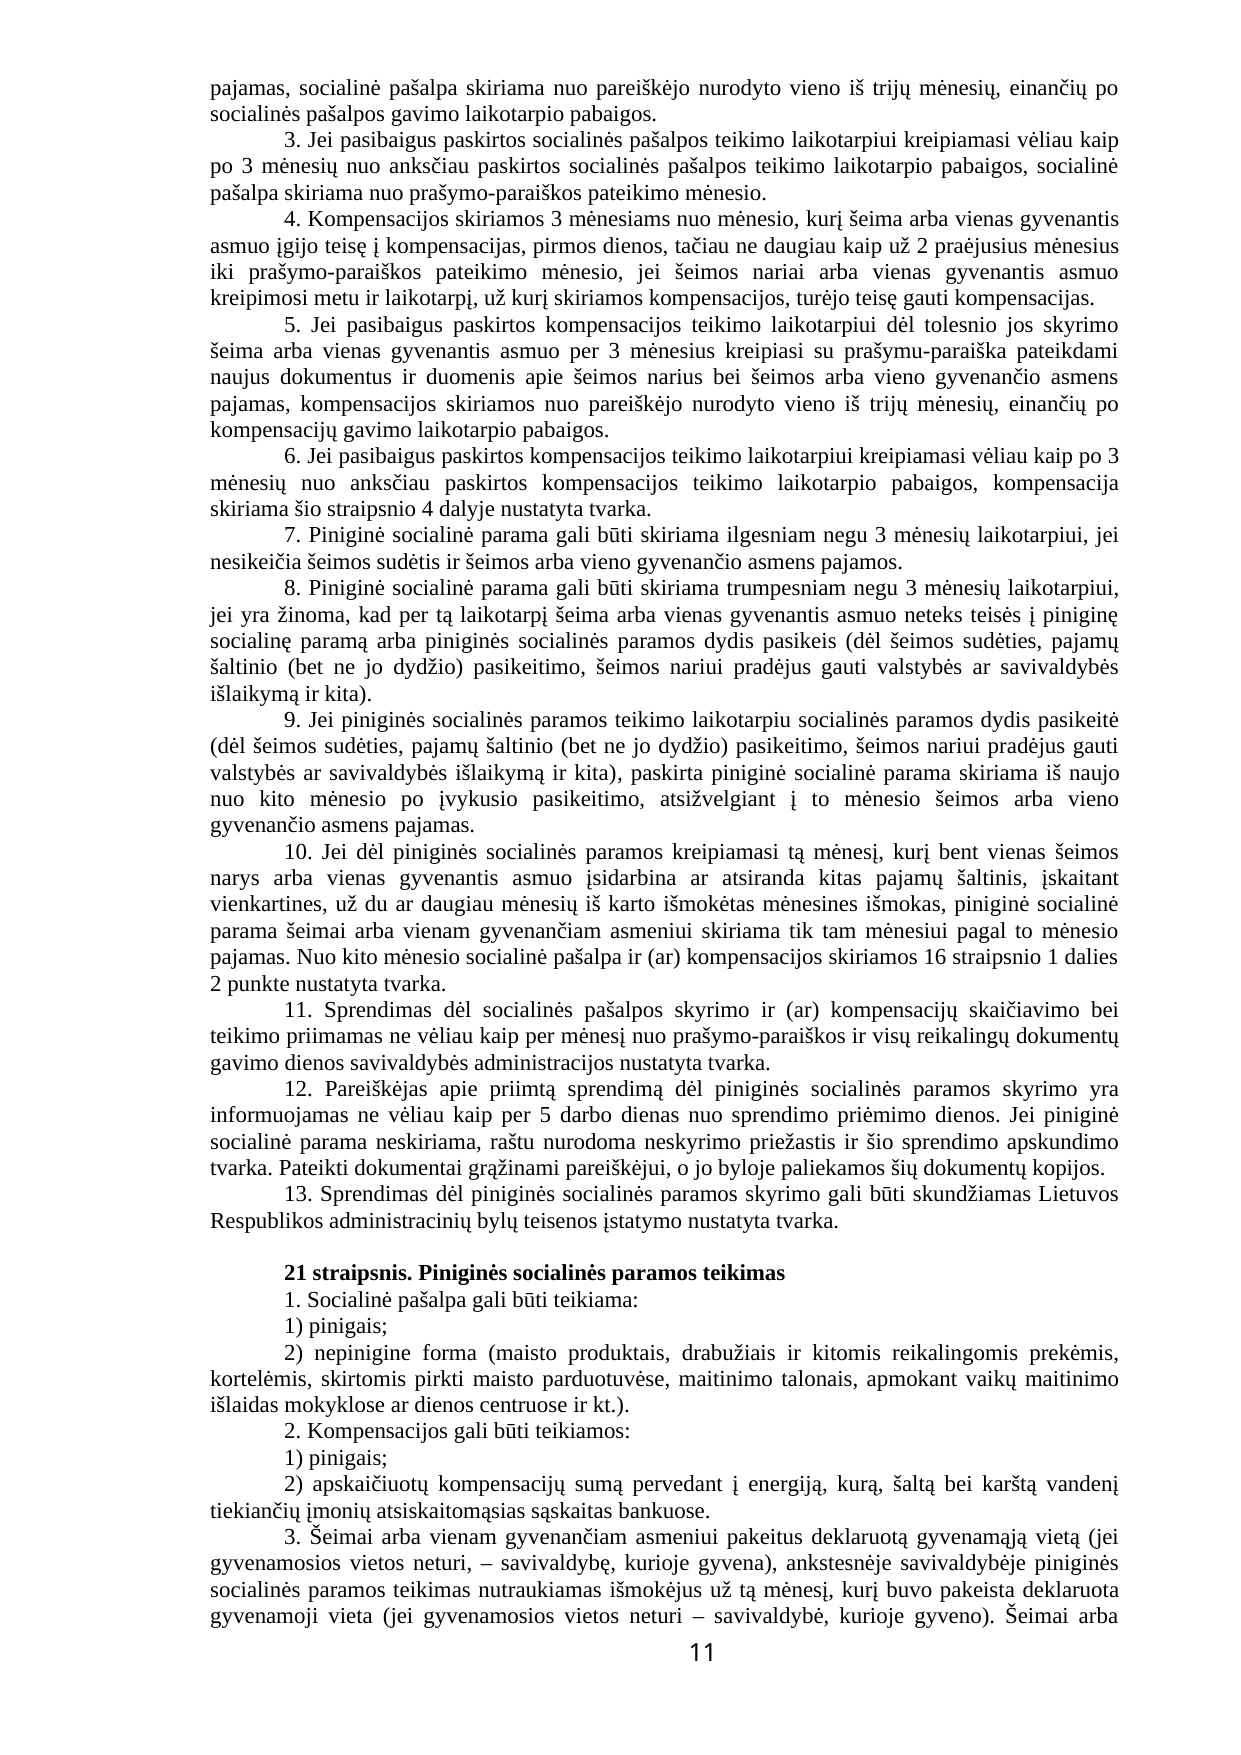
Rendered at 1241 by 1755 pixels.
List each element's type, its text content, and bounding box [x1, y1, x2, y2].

text 2) apskaičiuotų kompensacijų sumą pervedant į energiją, kurą, šaltą bei karštą vandenį tiekiančių įmonių atsiskaitomąsias sąskaitas bankuose. [210, 1470, 1120, 1523]
text 3. Šeimai arba vienam gyvenančiam asmeniui pakeitus deklaruotą gyvenamąją vietą (jei gyvenamosios vietos neturi, – savivaldybę, kurioje gyvena), ankstesnėje savivaldybėje piniginės socialinės paramos teikimas nutraukiamas išmokėjus už tą mėnesį, kurį buvo pakeista deklaruota gyvenamoji vieta (jei gyvenamosios vietos neturi – savivaldybė, kurioje gyveno). Šeimai arba [210, 1523, 1120, 1628]
text 4. Kompensacijos skiriamos 3 mėnesiams nuo mėnesio, kurį šeima arba vienas gyvenantis asmuo įgijo teisę į kompensacijas, pirmos dienos, tačiau ne daugiau kaip už 2 praėjusius mėnesius iki prašymo-paraiškos pateikimo mėnesio, jei šeimos nariai arba vienas gyvenantis asmuo kreipimosi metu ir laikotarpį, už kurį skiriamos kompensacijos, turėjo teisę gauti kompensacijas. [210, 205, 1120, 311]
text 1. Socialinė pašalpa gali būti teikiama: [210, 1286, 1120, 1312]
text 9. Jei piniginės socialinės paramos teikimo laikotarpiu socialinės paramos dydis pasikeitė (dėl šeimos sudėties, pajamų šaltinio (bet ne jo dydžio) pasikeitimo, šeimos nariui pradėjus gauti valstybės ar savivaldybės išlaikymą ir kita), paskirta piniginė socialinė parama skiriama iš naujo nuo kito mėnesio po įvykusio pasikeitimo, atsižvelgiant į to mėnesio šeimos arba vieno gyvenančio asmens pajamas. [210, 706, 1120, 838]
text 1) pinigais; [210, 1312, 1120, 1338]
text 11. Sprendimas dėl socialinės pašalpos skyrimo ir (ar) kompensacijų skaičiavimo bei teikimo priimamas ne vėliau kaip per mėnesį nuo prašymo-paraiškos ir visų reikalingų dokumentų gavimo dienos savivaldybės administracijos nustatyta tvarka. [210, 996, 1120, 1075]
text 3. Jei pasibaigus paskirtos socialinės pašalpos teikimo laikotarpiui kreipiamasi vėliau kaip po 3 mėnesių nuo anksčiau paskirtos socialinės pašalpos teikimo laikotarpio pabaigos, socialinė pašalpa skiriama nuo prašymo-paraiškos pateikimo mėnesio. [210, 126, 1120, 205]
text 1) pinigais; [210, 1444, 1120, 1470]
text 10. Jei dėl piniginės socialinės paramos kreipiamasi tą mėnesį, kurį bent vienas šeimos narys arba vienas gyvenantis asmuo įsidarbina ar atsiranda kitas pajamų šaltinis, įskaitant vienkartines, už du ar daugiau mėnesių iš karto išmokėtas mėnesines išmokas, piniginė socialinė parama šeimai arba vienam gyvenančiam asmeniui skiriama tik tam mėnesiui pagal to mėnesio pajamas. Nuo kito mėnesio socialinė pašalpa ir (ar) kompensacijos skiriamos 16 straipsnio 1 dalies 2 punkte nustatyta tvarka. [210, 838, 1120, 996]
text pajamas, socialinė pašalpa skiriama nuo pareiškėjo nurodyto vieno iš trijų mėnesių, einančių po socialinės pašalpos gavimo laikotarpio pabaigos. [210, 73, 1120, 126]
text 7. Piniginė socialinė parama gali būti skiriama ilgesniam negu 3 mėnesių laikotarpiui, jei nesikeičia šeimos sudėtis ir šeimos arba vieno gyvenančio asmens pajamos. [210, 522, 1120, 574]
text 2) nepinigine forma (maisto produktais, drabužiais ir kitomis reikalingomis prekėmis, kortelėmis, skirtomis pirkti maisto parduotuvėse, maitinimo talonais, apmokant vaikų maitinimo išlaidas mokyklose ar dienos centruose ir kt.). [210, 1338, 1120, 1418]
text 8. Piniginė socialinė parama gali būti skiriama trumpesniam negu 3 mėnesių laikotarpiui, jei yra žinoma, kad per tą laikotarpį šeima arba vienas gyvenantis asmuo neteks teisės į piniginę socialinę paramą arba piniginės socialinės paramos dydis pasikeis (dėl šeimos sudėties, pajamų šaltinio (bet ne jo dydžio) pasikeitimo, šeimos nariui pradėjus gauti valstybės ar savivaldybės išlaikymą ir kita). [210, 574, 1120, 706]
text 2. Kompensacijos gali būti teikiamos: [210, 1418, 1120, 1444]
text 13. Sprendimas dėl piniginės socialinės paramos skyrimo gali būti skundžiamas Lietuvos Respublikos administracinių bylų teisenos įstatymo nustatyta tvarka. [210, 1180, 1120, 1233]
text 6. Jei pasibaigus paskirtos kompensacijos teikimo laikotarpiui kreipiamasi vėliau kaip po 3 mėnesių nuo anksčiau paskirtos kompensacijos teikimo laikotarpio pabaigos, kompensacija skiriama šio straipsnio 4 dalyje nustatyta tvarka. [210, 442, 1120, 522]
text 12. Pareiškėjas apie priimtą sprendimą dėl piniginės socialinės paramos skyrimo yra informuojamas ne vėliau kaip per 5 darbo dienas nuo sprendimo priėmimo dienos. Jei piniginė socialinė parama neskiriama, raštu nurodoma neskyrimo priežastis ir šio sprendimo apskundimo tvarka. Pateikti dokumentai grąžinami pareiškėjui, o jo byloje paliekamos šių dokumentų kopijos. [210, 1075, 1120, 1180]
text 5. Jei pasibaigus paskirtos kompensacijos teikimo laikotarpiui dėl tolesnio jos skyrimo šeima arba vienas gyvenantis asmuo per 3 mėnesius kreipiasi su prašymu-paraiška pateikdami naujus dokumentus ir duomenis apie šeimos narius bei šeimos arba vieno gyvenančio asmens pajamas, kompensacijos skiriamos nuo pareiškėjo nurodyto vieno iš trijų mėnesių, einančių po kompensacijų gavimo laikotarpio pabaigos. [210, 311, 1120, 442]
text 21 straipsnis. Piniginės socialinės paramos teikimas [210, 1259, 1120, 1286]
